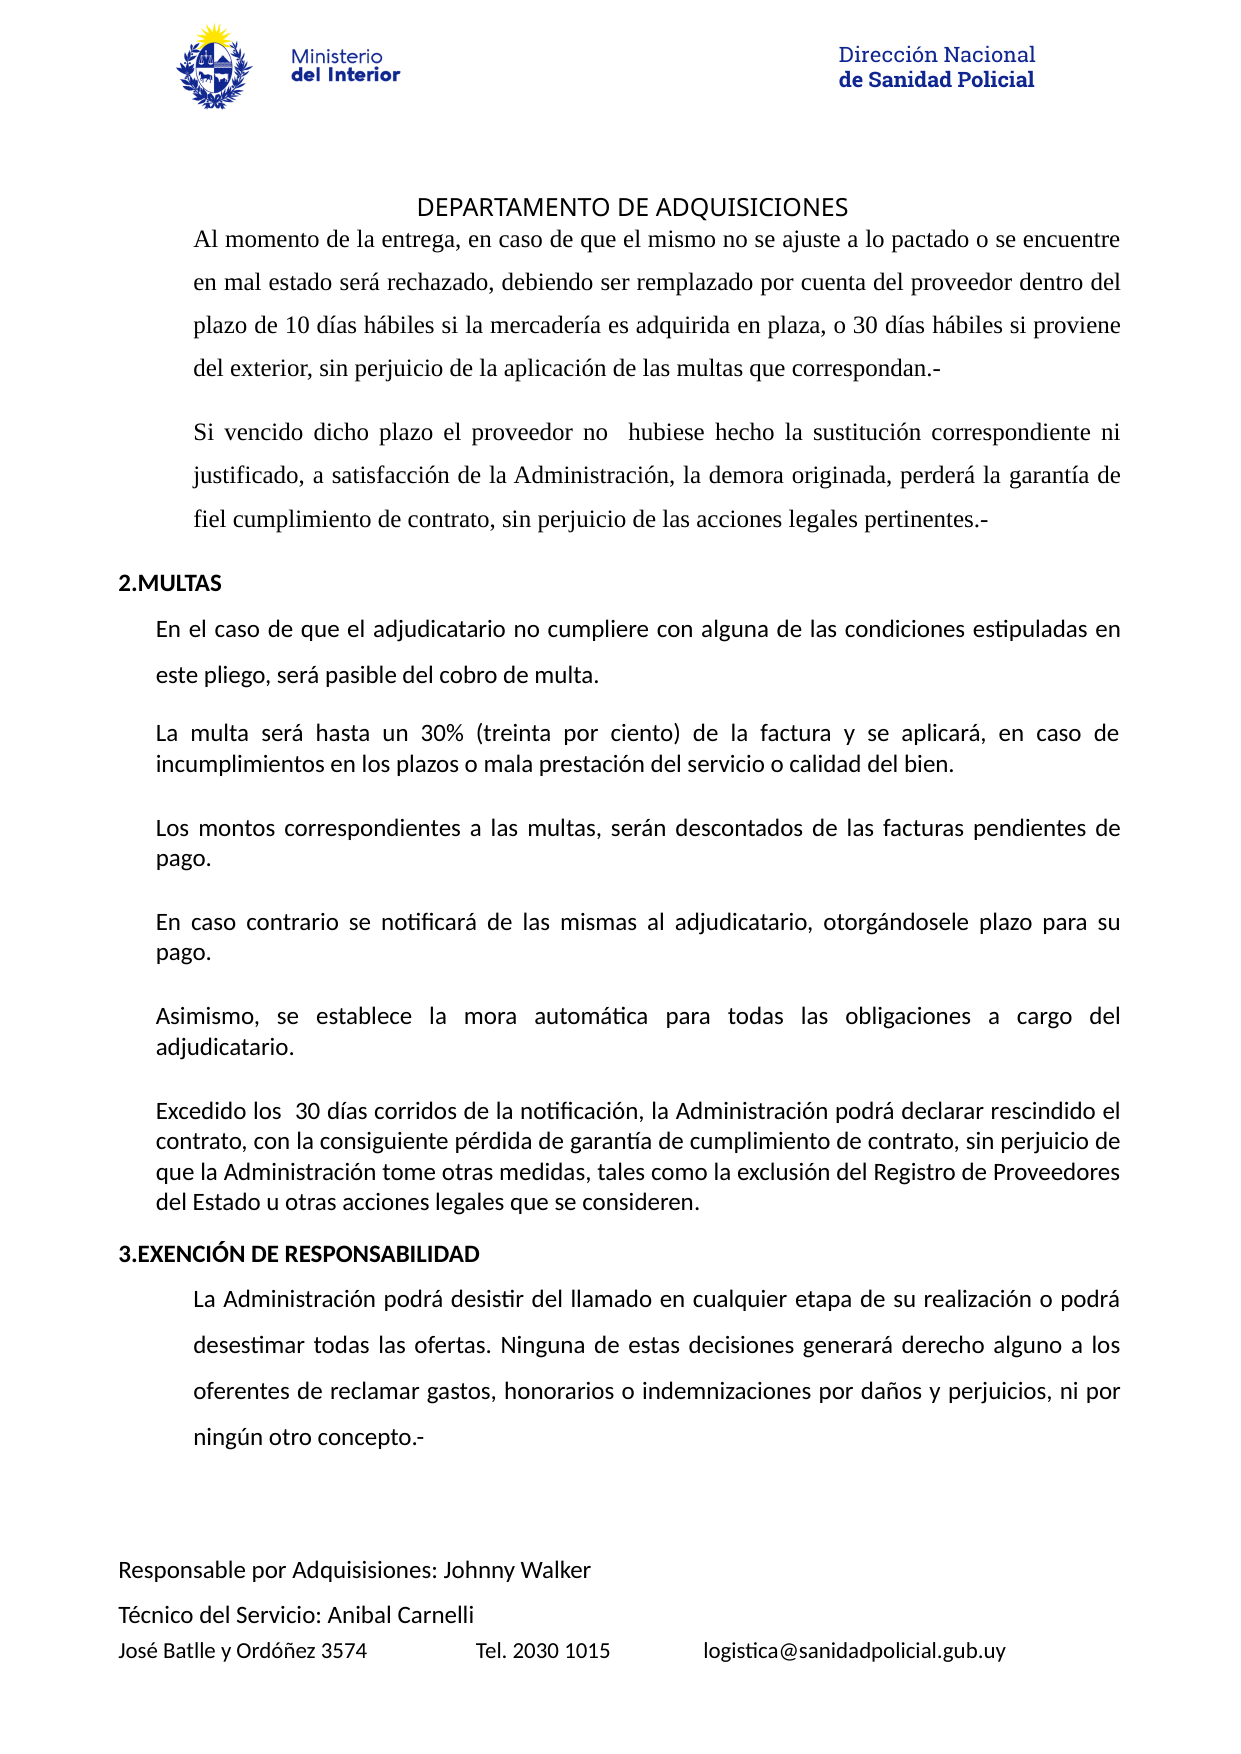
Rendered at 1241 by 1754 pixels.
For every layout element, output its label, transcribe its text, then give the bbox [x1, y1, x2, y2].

text Asimismo, se establece la mora automática para todas las obligaciones a cargo del adjudicatario. [156, 1000, 1122, 1061]
picture [159, 4, 1059, 120]
list Al momento de la entrega, en caso de que el mismo no se ajuste a lo pactado o se encuentre en mal estado será rechazado, debiendo ser remplazado por cuenta del proveedor dentro del plazo de 10 días hábiles si la mercadería es adquirida en plaza, o 30 días hábiles si proviene del exterior, sin perjuicio de la aplicación de las multas que correspondan.- [193, 224, 1122, 382]
list EXENCIÓN DE RESPONSABILIDAD [118, 1238, 1122, 1268]
text En caso contrario se notificará de las mismas al adjudicatario, otorgándosele plazo para su pago. [156, 906, 1122, 967]
list La Administración podrá desistir del llamado en cualquier etapa de su realización o podrá desestimar todas las ofertas. Ninguna de estas decisiones generará derecho alguno a los oferentes de reclamar gastos, honorarios o indemnizaciones por daños y perjuicios, ni por ningún otro concepto.- [193, 1283, 1122, 1451]
text Técnico del Servicio: Anibal Carnelli [118, 1599, 1122, 1630]
list MULTAS [118, 568, 1122, 598]
text Responsable por Adquisisiones: Johnny Walker [118, 1554, 1122, 1584]
text Los montos correspondientes a las multas, serán descontados de las facturas pendientes de pago. [156, 812, 1122, 873]
list Si vencido dicho plazo el proveedor no hubiese hecho la sustitución correspondiente ni justificado, a satisfacción de la Administración, la demora originada, perderá la garantía de fiel cumplimiento de contrato, sin perjuicio de las acciones legales pertinentes.- [193, 417, 1122, 532]
text Excedido los 30 días corridos de la notificación, la Administración podrá declarar rescindido el contrato, con la consiguiente pérdida de garantía de cumplimiento de contrato, sin perjuicio de que la Administración tome otras medidas, tales como la exclusión del Registro de Proveedores del Estado u otras acciones legales que se consideren. [156, 1095, 1122, 1217]
text En el caso de que el adjudicatario no cumpliere con alguna de las condiciones estipuladas en este pliego, será pasible del cobro de multa. [156, 613, 1122, 689]
text La multa será hasta un 30% (treinta por ciento) de la factura y se aplicará, en caso de incumplimientos en los plazos o mala prestación del servicio o calidad del bien. [156, 717, 1122, 778]
